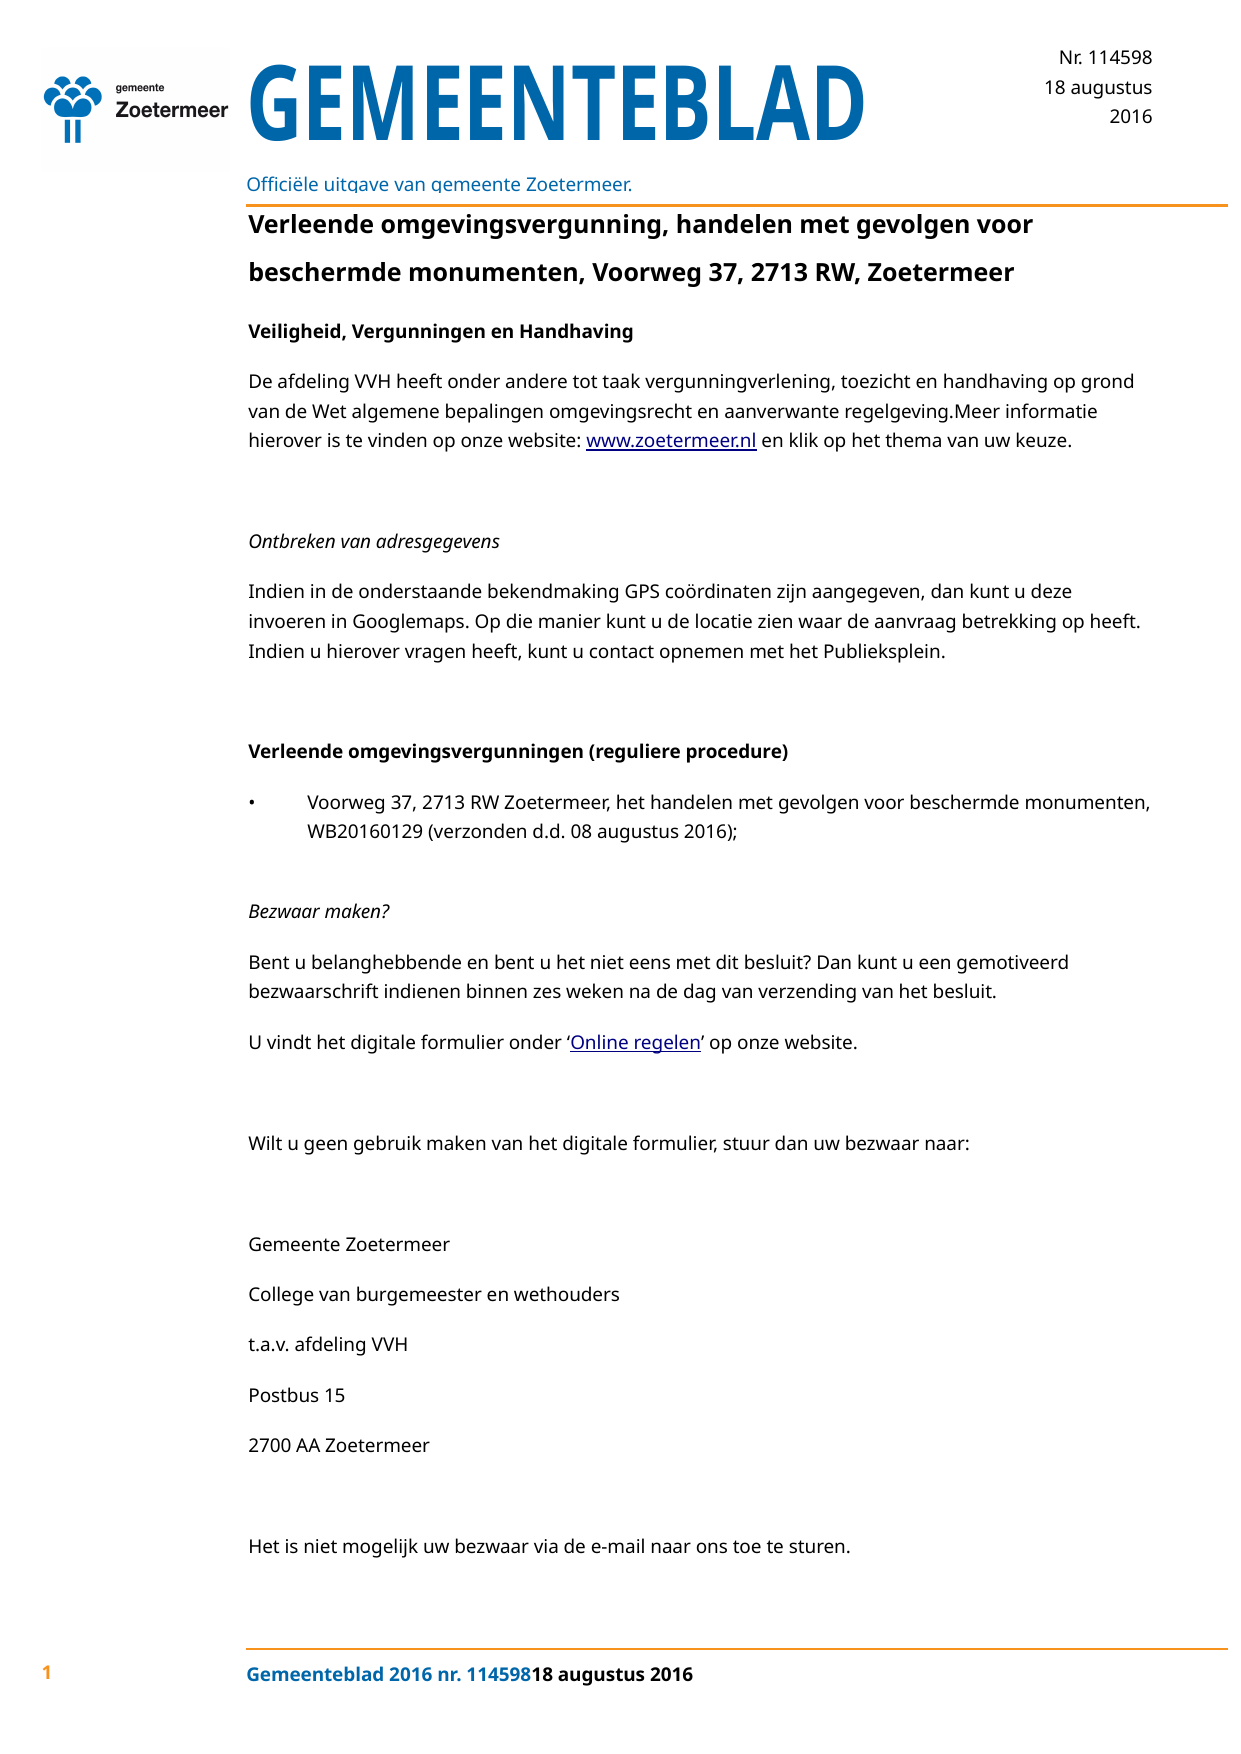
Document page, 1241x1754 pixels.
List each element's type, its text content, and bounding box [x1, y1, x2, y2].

text De afdeling VVH heeft onder andere tot taak vergunningverlening, toezicht en handhaving op grond van de Wet algemene bepalingen omgevingsrecht en aanverwante regelgeving.Meer informatie hierover is te vinden op onze website: www.zoetermeer.nl en klik op het thema van uw keuze. [248, 368, 1152, 453]
text Postbus 15 [248, 1382, 1152, 1408]
text Bent u belanghebbende en bent u het niet eens met dit besluit? Dan kunt u een gemotiveerd bezwaarschrift indienen binnen zes weken na de dag van verzending van het besluit. [248, 949, 1152, 1004]
text 2700 AA Zoetermeer [248, 1432, 1152, 1458]
text Ontbreken van adresgegevens [248, 528, 1152, 554]
text U vindt het digitale formulier onder ‘Online regelen’ op onze website. [248, 1029, 1152, 1055]
list Voorweg 37, 2713 RW Zoetermeer, het handelen met gevolgen voor beschermde monumenten, WB20160129 (verzonden d.d. 08 augustus 2016); [248, 789, 1152, 844]
text t.a.v. afdeling VVH [248, 1332, 1152, 1357]
picture [41, 47, 231, 172]
text Verleende omgevingsvergunningen (reguliere procedure) [248, 739, 1152, 764]
text Bezwaar maken? [248, 899, 1152, 924]
text Verleende omgevingsvergunning, handelen met gevolgen voor beschermde monumenten, Voorweg 37, 2713 RW, Zoetermeer [248, 207, 1152, 288]
text Wilt u geen gebruik maken van het digitale formulier, stuur dan uw bezwaar naar: [248, 1130, 1152, 1156]
text Gemeente Zoetermeer [248, 1231, 1152, 1257]
text Het is niet mogelijk uw bezwaar via de e-mail naar ons toe te sturen. [248, 1533, 1152, 1559]
text Indien in de onderstaande bekendmaking GPS coördinaten zijn aangegeven, dan kunt u deze invoeren in Googlemaps. Op die manier kunt u de locatie zien waar de aanvraag betrekking op heeft. Indien u hierover vragen heeft, kunt u contact opnemen met het Publieksplein. [248, 579, 1152, 664]
text College van burgemeester en wethouders [248, 1281, 1152, 1307]
text Veiligheid, Vergunningen en Handhaving [248, 318, 1152, 344]
